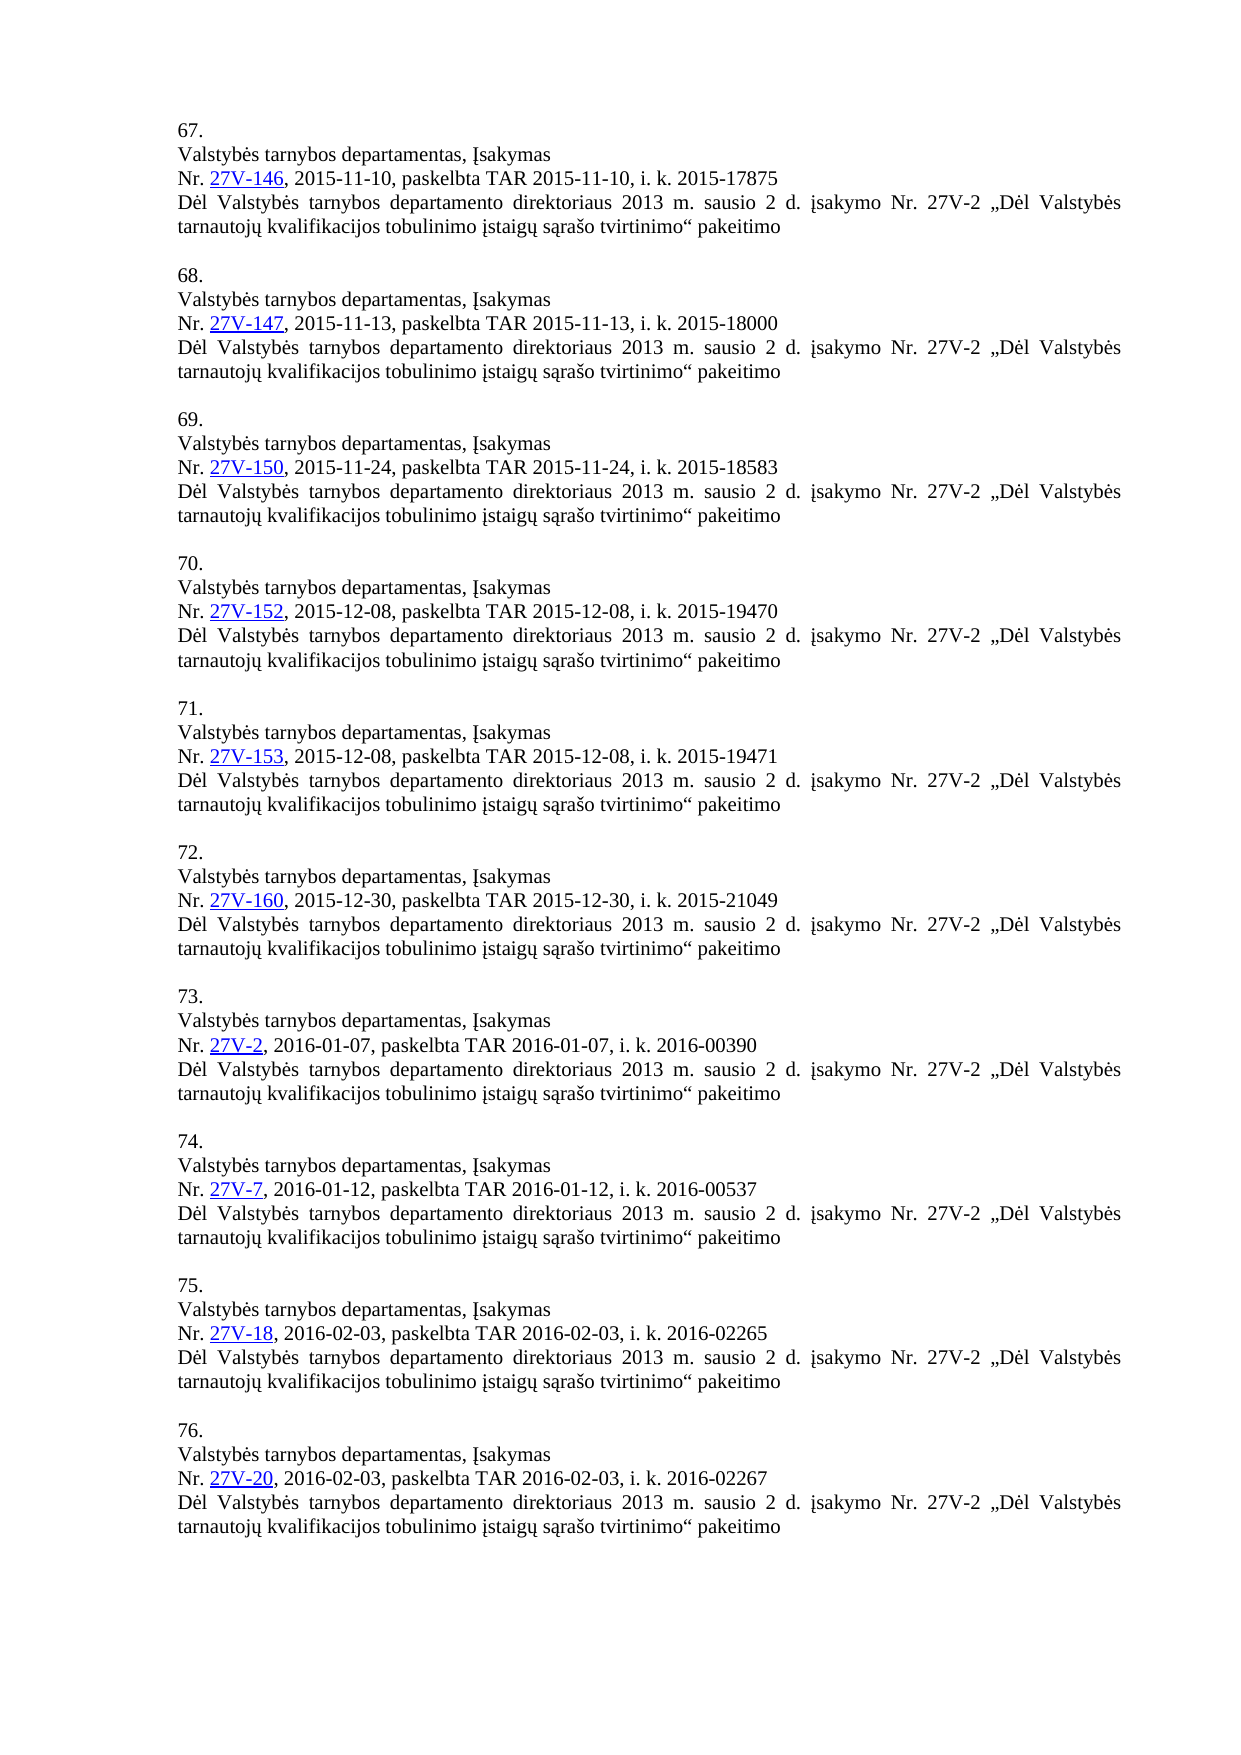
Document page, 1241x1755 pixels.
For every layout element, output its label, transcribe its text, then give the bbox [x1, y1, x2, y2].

text Valstybės tarnybos departamentas, Įsakymas [177, 720, 1122, 744]
text Dėl Valstybės tarnybos departamento direktoriaus 2013 m. sausio 2 d. įsakymo Nr. 27V-2 „Dėl Valstybės tarnautojų kvalifikacijos tobulinimo įstaigų sąrašo tvirtinimo“ pakeitimo [177, 623, 1122, 672]
text Nr. 27V-2, 2016-01-07, paskelbta TAR 2016-01-07, i. k. 2016-00390 [177, 1032, 1122, 1057]
text Nr. 27V-147, 2015-11-13, paskelbta TAR 2015-11-13, i. k. 2015-18000 [177, 311, 1122, 335]
text 70. [177, 551, 1122, 575]
text Dėl Valstybės tarnybos departamento direktoriaus 2013 m. sausio 2 d. įsakymo Nr. 27V-2 „Dėl Valstybės tarnautojų kvalifikacijos tobulinimo įstaigų sąrašo tvirtinimo“ pakeitimo [177, 335, 1122, 383]
text Nr. 27V-18, 2016-02-03, paskelbta TAR 2016-02-03, i. k. 2016-02265 [177, 1321, 1122, 1345]
text Valstybės tarnybos departamentas, Įsakymas [177, 1297, 1122, 1321]
text Dėl Valstybės tarnybos departamento direktoriaus 2013 m. sausio 2 d. įsakymo Nr. 27V-2 „Dėl Valstybės tarnautojų kvalifikacijos tobulinimo įstaigų sąrašo tvirtinimo“ pakeitimo [177, 1490, 1122, 1538]
text 71. [177, 696, 1122, 720]
text 72. [177, 840, 1122, 864]
text Valstybės tarnybos departamentas, Įsakymas [177, 142, 1122, 166]
text Dėl Valstybės tarnybos departamento direktoriaus 2013 m. sausio 2 d. įsakymo Nr. 27V-2 „Dėl Valstybės tarnautojų kvalifikacijos tobulinimo įstaigų sąrašo tvirtinimo“ pakeitimo [177, 1345, 1122, 1393]
text Valstybės tarnybos departamentas, Įsakymas [177, 431, 1122, 455]
text Dėl Valstybės tarnybos departamento direktoriaus 2013 m. sausio 2 d. įsakymo Nr. 27V-2 „Dėl Valstybės tarnautojų kvalifikacijos tobulinimo įstaigų sąrašo tvirtinimo“ pakeitimo [177, 190, 1122, 238]
text 73. [177, 984, 1122, 1008]
text Valstybės tarnybos departamentas, Įsakymas [177, 287, 1122, 311]
text Valstybės tarnybos departamentas, Įsakymas [177, 1442, 1122, 1466]
text 67. [177, 118, 1122, 142]
text Valstybės tarnybos departamentas, Įsakymas [177, 575, 1122, 599]
text Dėl Valstybės tarnybos departamento direktoriaus 2013 m. sausio 2 d. įsakymo Nr. 27V-2 „Dėl Valstybės tarnautojų kvalifikacijos tobulinimo įstaigų sąrašo tvirtinimo“ pakeitimo [177, 768, 1122, 816]
text Nr. 27V-150, 2015-11-24, paskelbta TAR 2015-11-24, i. k. 2015-18583 [177, 455, 1122, 479]
text Nr. 27V-152, 2015-12-08, paskelbta TAR 2015-12-08, i. k. 2015-19470 [177, 599, 1122, 623]
text 69. [177, 407, 1122, 431]
text Nr. 27V-160, 2015-12-30, paskelbta TAR 2015-12-30, i. k. 2015-21049 [177, 888, 1122, 912]
text Nr. 27V-7, 2016-01-12, paskelbta TAR 2016-01-12, i. k. 2016-00537 [177, 1177, 1122, 1201]
text Dėl Valstybės tarnybos departamento direktoriaus 2013 m. sausio 2 d. įsakymo Nr. 27V-2 „Dėl Valstybės tarnautojų kvalifikacijos tobulinimo įstaigų sąrašo tvirtinimo“ pakeitimo [177, 1057, 1122, 1105]
text 68. [177, 262, 1122, 287]
text 76. [177, 1417, 1122, 1442]
text Nr. 27V-153, 2015-12-08, paskelbta TAR 2015-12-08, i. k. 2015-19471 [177, 744, 1122, 768]
text Dėl Valstybės tarnybos departamento direktoriaus 2013 m. sausio 2 d. įsakymo Nr. 27V-2 „Dėl Valstybės tarnautojų kvalifikacijos tobulinimo įstaigų sąrašo tvirtinimo“ pakeitimo [177, 479, 1122, 527]
text Nr. 27V-146, 2015-11-10, paskelbta TAR 2015-11-10, i. k. 2015-17875 [177, 166, 1122, 190]
text 75. [177, 1273, 1122, 1297]
text Nr. 27V-20, 2016-02-03, paskelbta TAR 2016-02-03, i. k. 2016-02267 [177, 1466, 1122, 1490]
text 74. [177, 1129, 1122, 1153]
text Valstybės tarnybos departamentas, Įsakymas [177, 864, 1122, 888]
text Valstybės tarnybos departamentas, Įsakymas [177, 1008, 1122, 1032]
text Valstybės tarnybos departamentas, Įsakymas [177, 1153, 1122, 1177]
text Dėl Valstybės tarnybos departamento direktoriaus 2013 m. sausio 2 d. įsakymo Nr. 27V-2 „Dėl Valstybės tarnautojų kvalifikacijos tobulinimo įstaigų sąrašo tvirtinimo“ pakeitimo [177, 1201, 1122, 1249]
text Dėl Valstybės tarnybos departamento direktoriaus 2013 m. sausio 2 d. įsakymo Nr. 27V-2 „Dėl Valstybės tarnautojų kvalifikacijos tobulinimo įstaigų sąrašo tvirtinimo“ pakeitimo [177, 912, 1122, 960]
